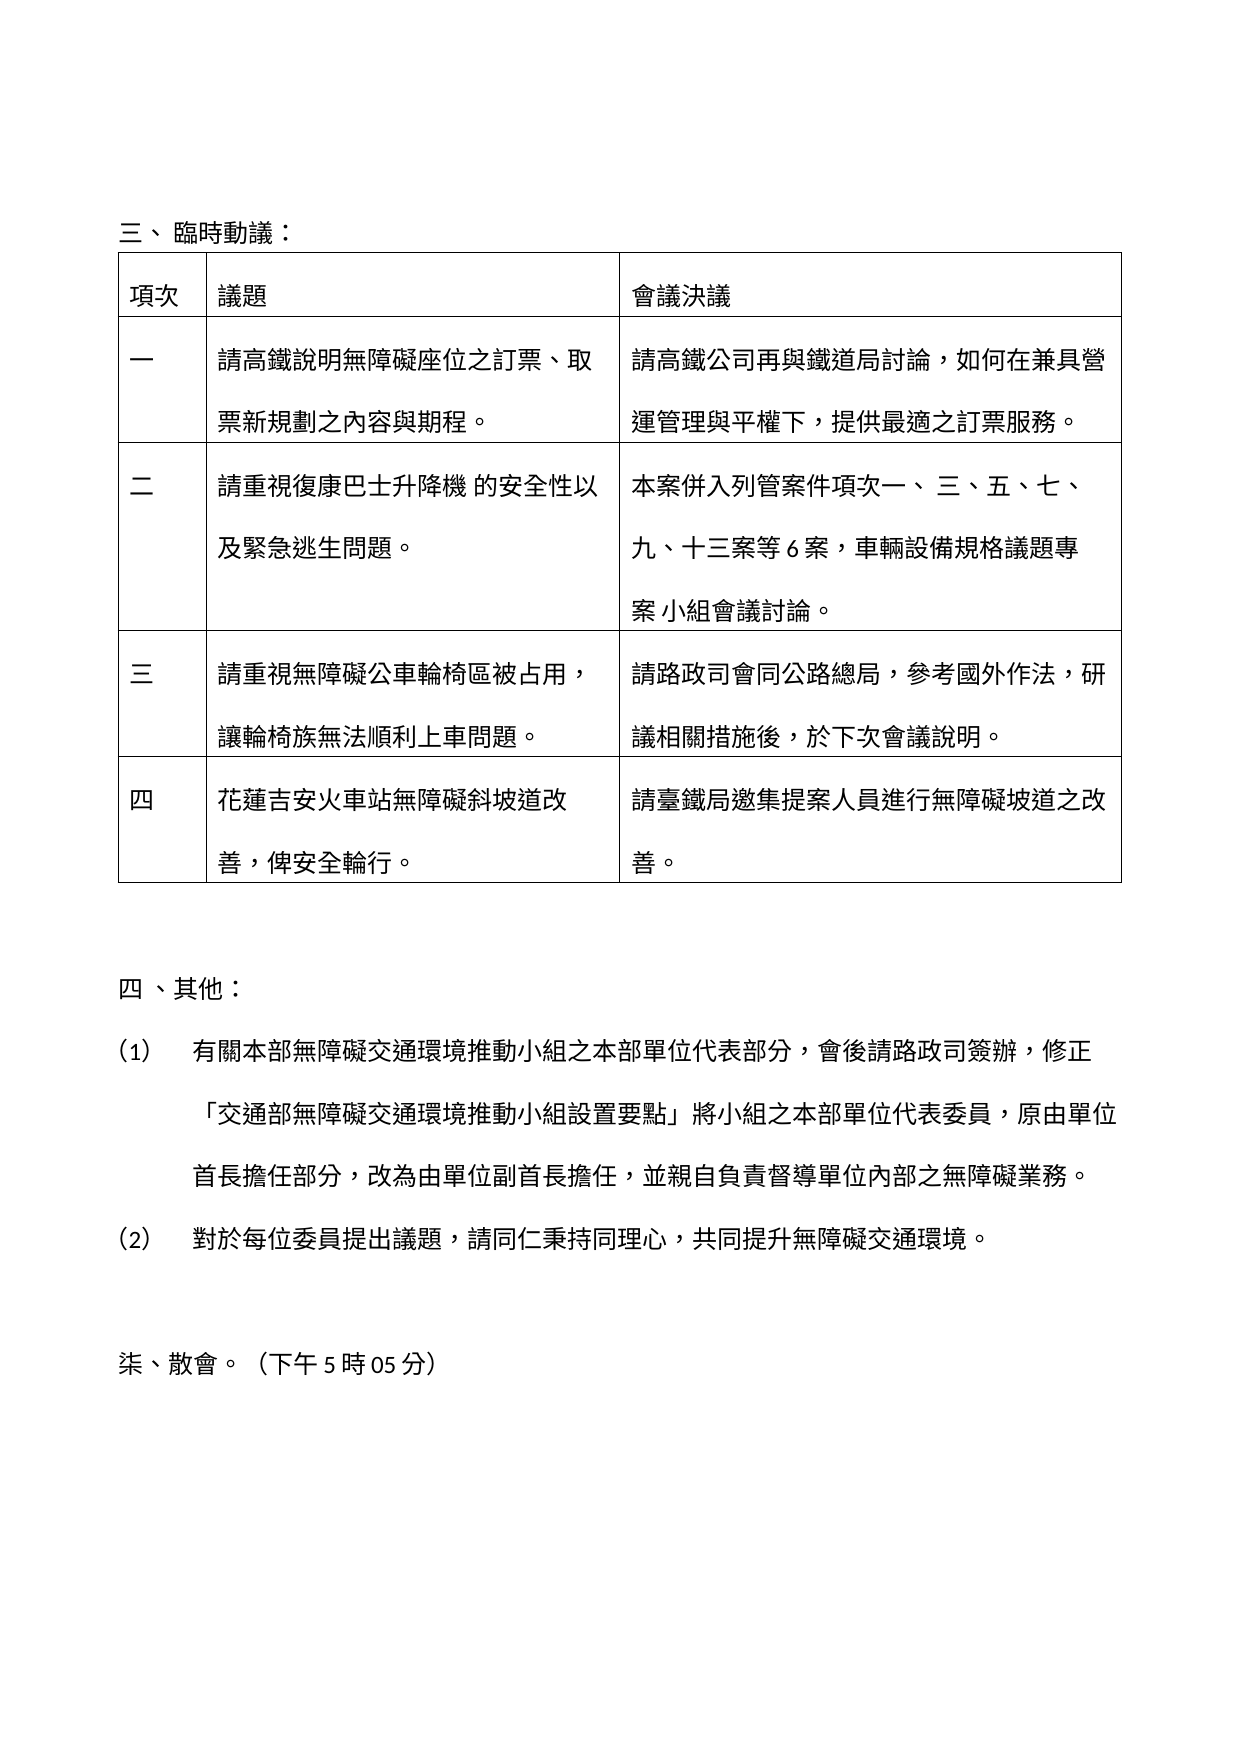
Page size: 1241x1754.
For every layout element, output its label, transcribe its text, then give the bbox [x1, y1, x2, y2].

table_cell 請重視無障礙公車輪椅區被占用，讓輪椅族無法順利上車問題。 [207, 631, 619, 756]
table_cell 請重視復康巴士升降機 的安全性以及緊急逃生問題。 [207, 443, 619, 630]
list 有關本部無障礙交通環境推動小組之本部單位代表部分，會後請路政司簽辦，修正「交通部無障礙交通環境推動小組設置要點」將小組之本部單位代表委員，原由單位首長擔任部分，改為由單位副首長擔任，並親自負責督導單位內部之無障礙業務。 [103, 1008, 1122, 1196]
table_cell 請高鐵說明無障礙座位之訂票、取票新規劃之內容與期程。 [207, 317, 619, 442]
table_header 會議決議 [620, 253, 1121, 316]
table_cell 一 [119, 317, 206, 442]
text 三、 臨時動議： [118, 189, 1122, 252]
table_cell 三 [119, 631, 206, 756]
table_cell 請高鐵公司再與鐵道局討論，如何在兼具營運管理與平權下，提供最適之訂票服務。 [620, 317, 1121, 442]
table_cell 二 [119, 443, 206, 630]
table_cell 請臺鐵局邀集提案人員進行無障礙坡道之改善。 [620, 757, 1121, 882]
text 柒、散會。（下午5時05分） [118, 1321, 1122, 1383]
text 四 、其他： [118, 946, 1122, 1008]
table_cell 請路政司會同公路總局，參考國外作法，研議相關措施後，於下次會議說明。 [620, 631, 1121, 756]
list 對於每位委員提出議題，請同仁秉持同理心，共同提升無障礙交通環境。 [103, 1196, 1122, 1258]
table_header 議題 [207, 253, 619, 316]
table_cell 花蓮吉安火車站無障礙斜坡道改善，俾安全輪行。 [207, 757, 619, 882]
table_cell 四 [119, 757, 206, 882]
table_header 項次 [119, 253, 206, 316]
table_cell 本案併入列管案件項次一、 三、五、七、九、十三案等6 案，車輛設備規格議題專案 小組會議討論。 [620, 443, 1121, 630]
